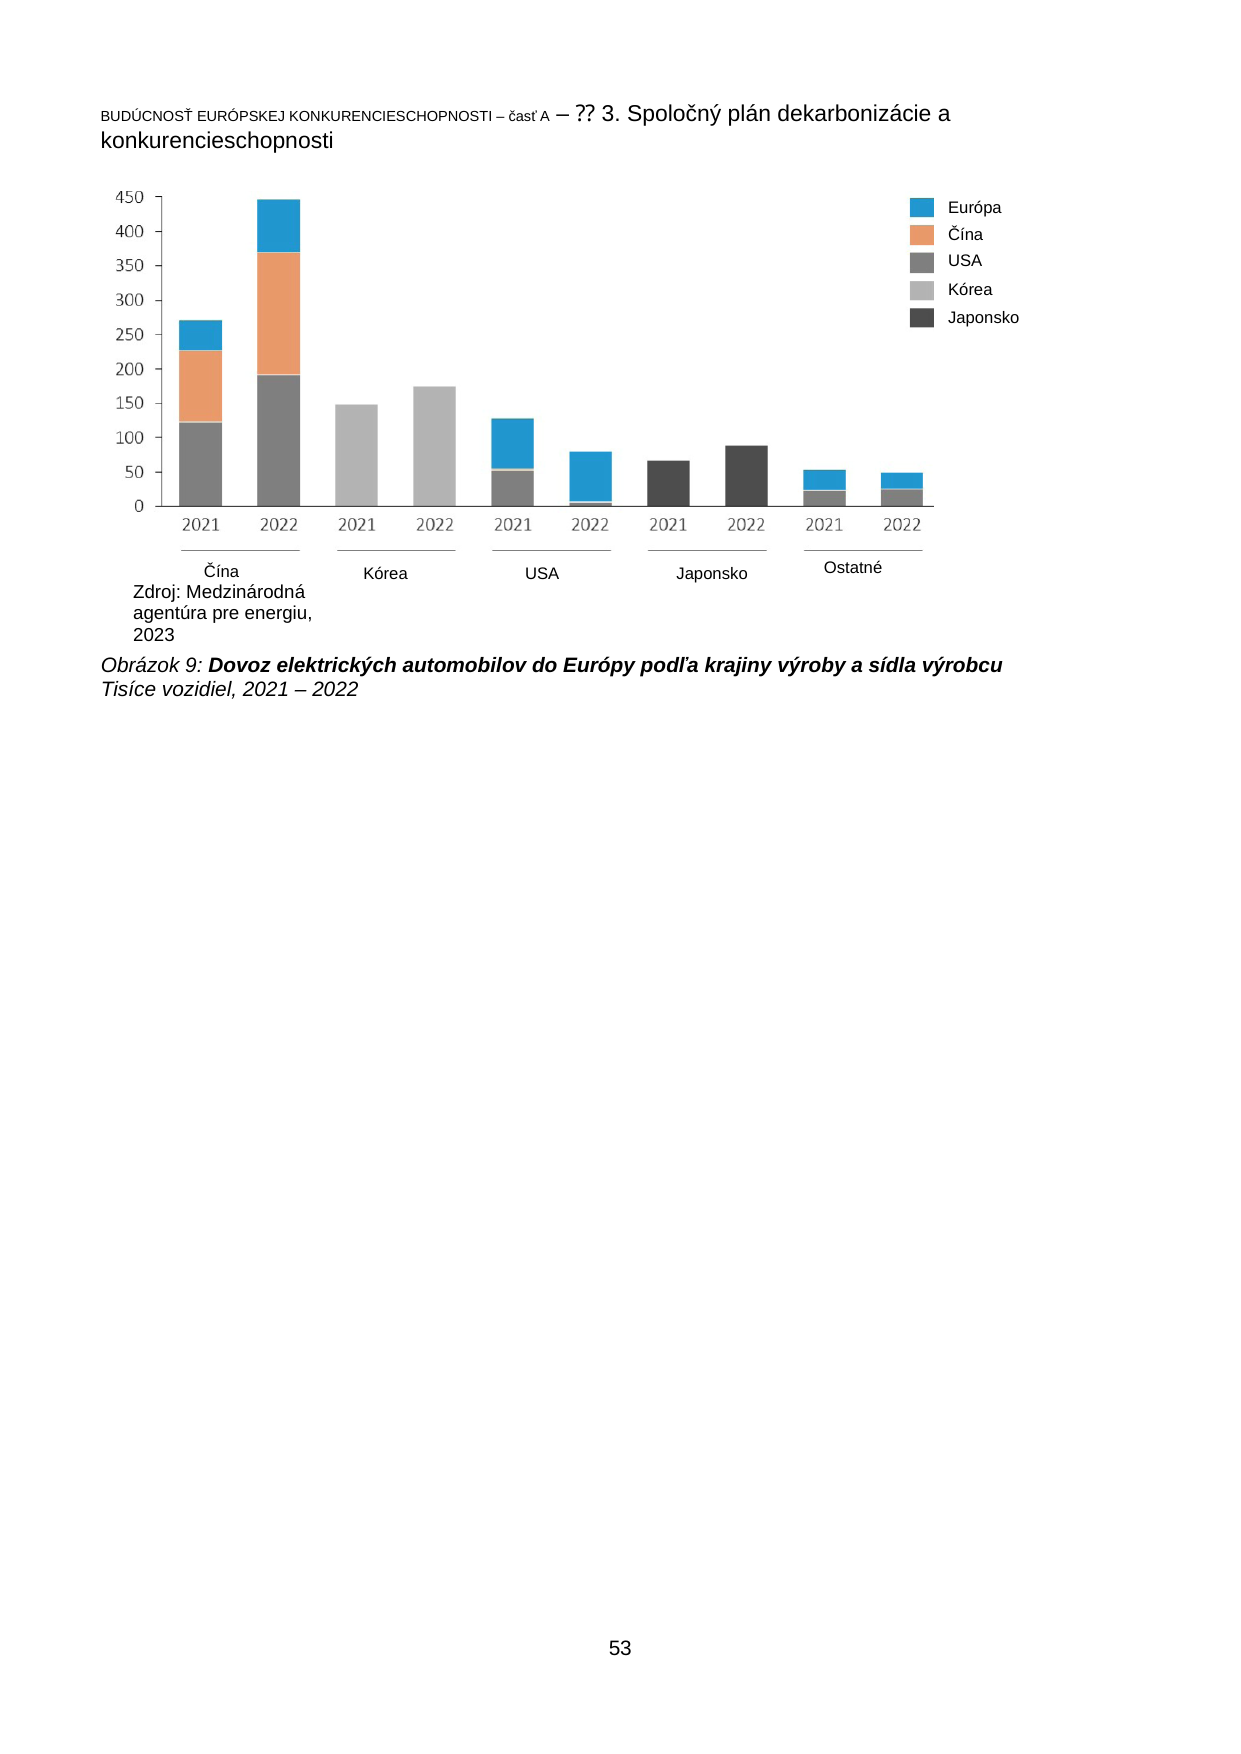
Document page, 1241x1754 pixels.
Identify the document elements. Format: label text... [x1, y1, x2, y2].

text Obrázok 9: Dovoz elektrických automobilov do Európy podľa krajiny výroby a sídla výrobcu Tisíce vozidiel, 2021 – 2022 [101, 184, 1043, 701]
picture [100, 171, 934, 555]
